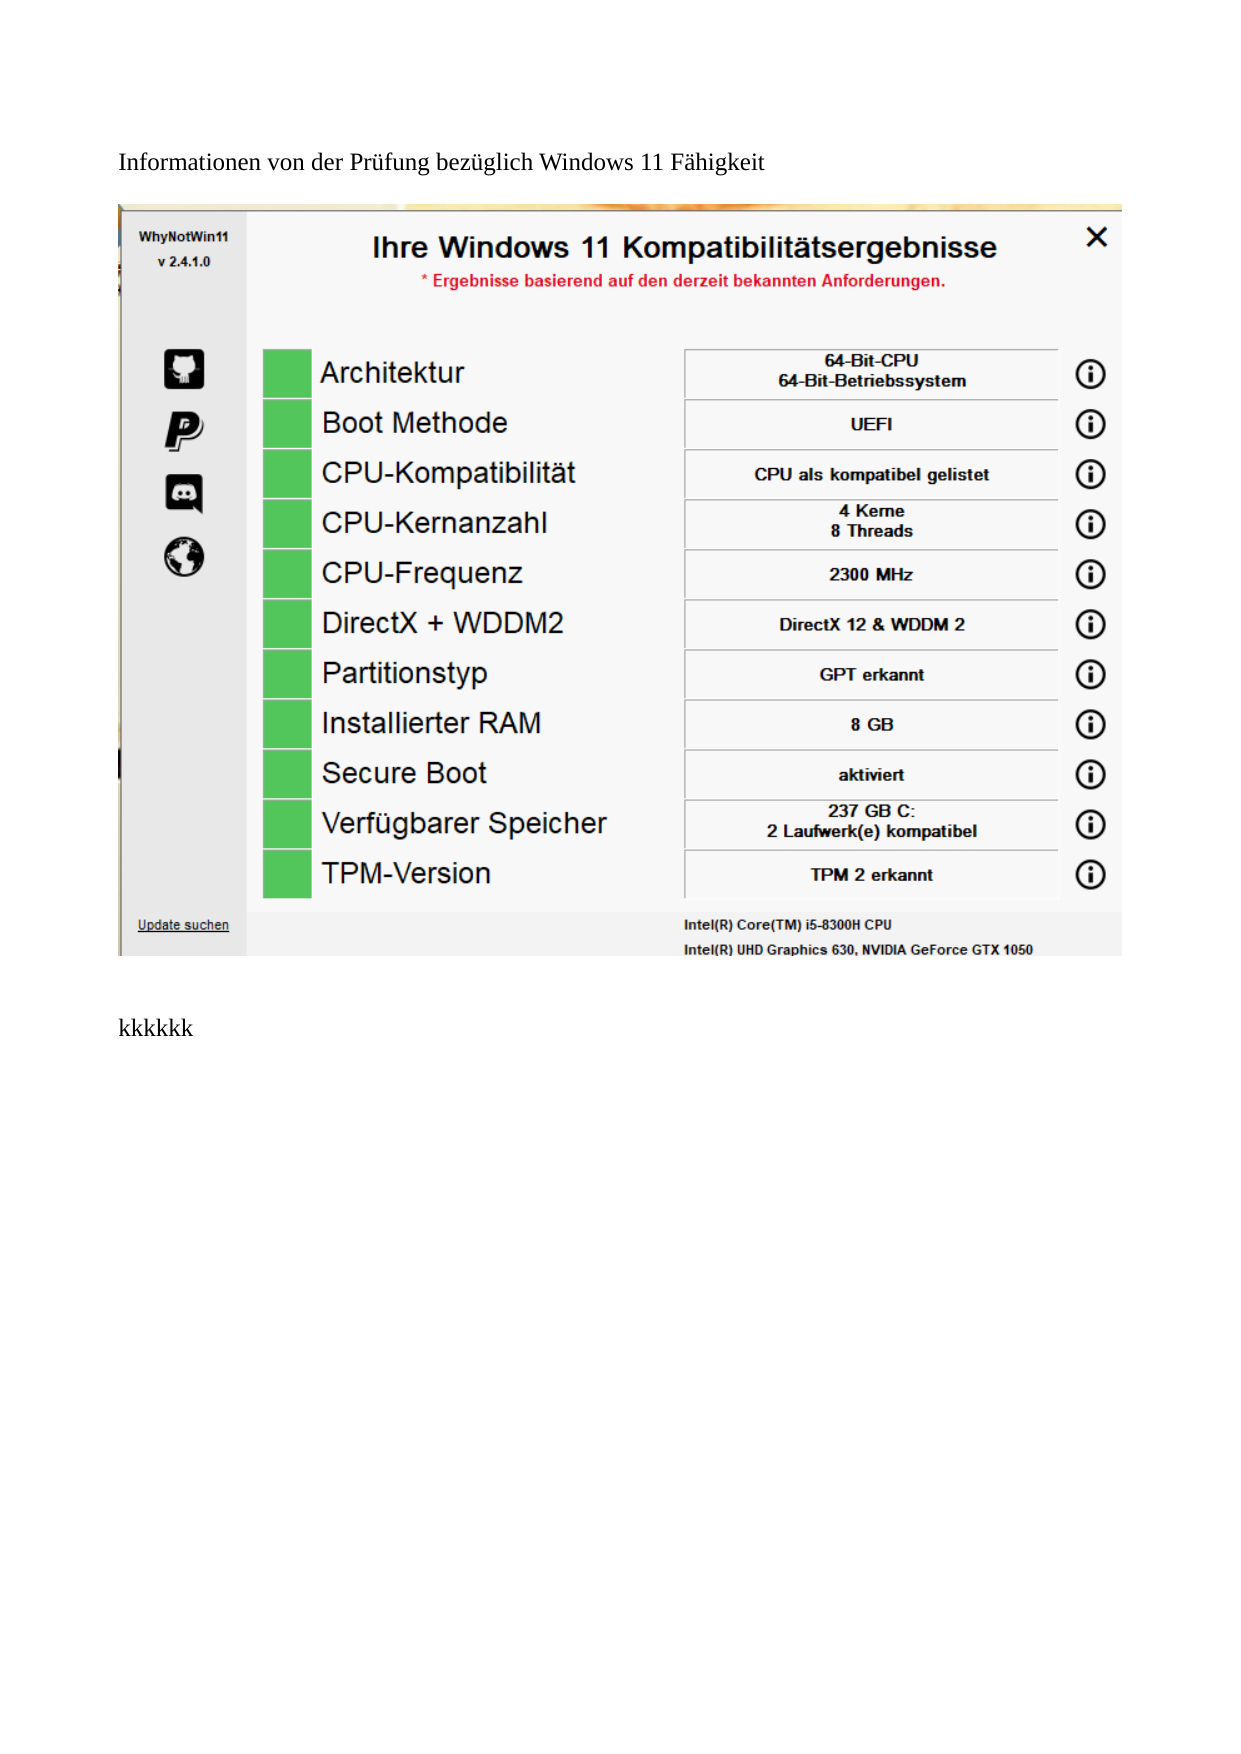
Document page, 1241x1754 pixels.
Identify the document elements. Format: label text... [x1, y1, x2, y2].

text kkkkkk [118, 1013, 1122, 1042]
text Informationen von der Prüfung bezüglich Windows 11 Fähigkeit [118, 147, 1122, 176]
picture [118, 204, 1122, 956]
